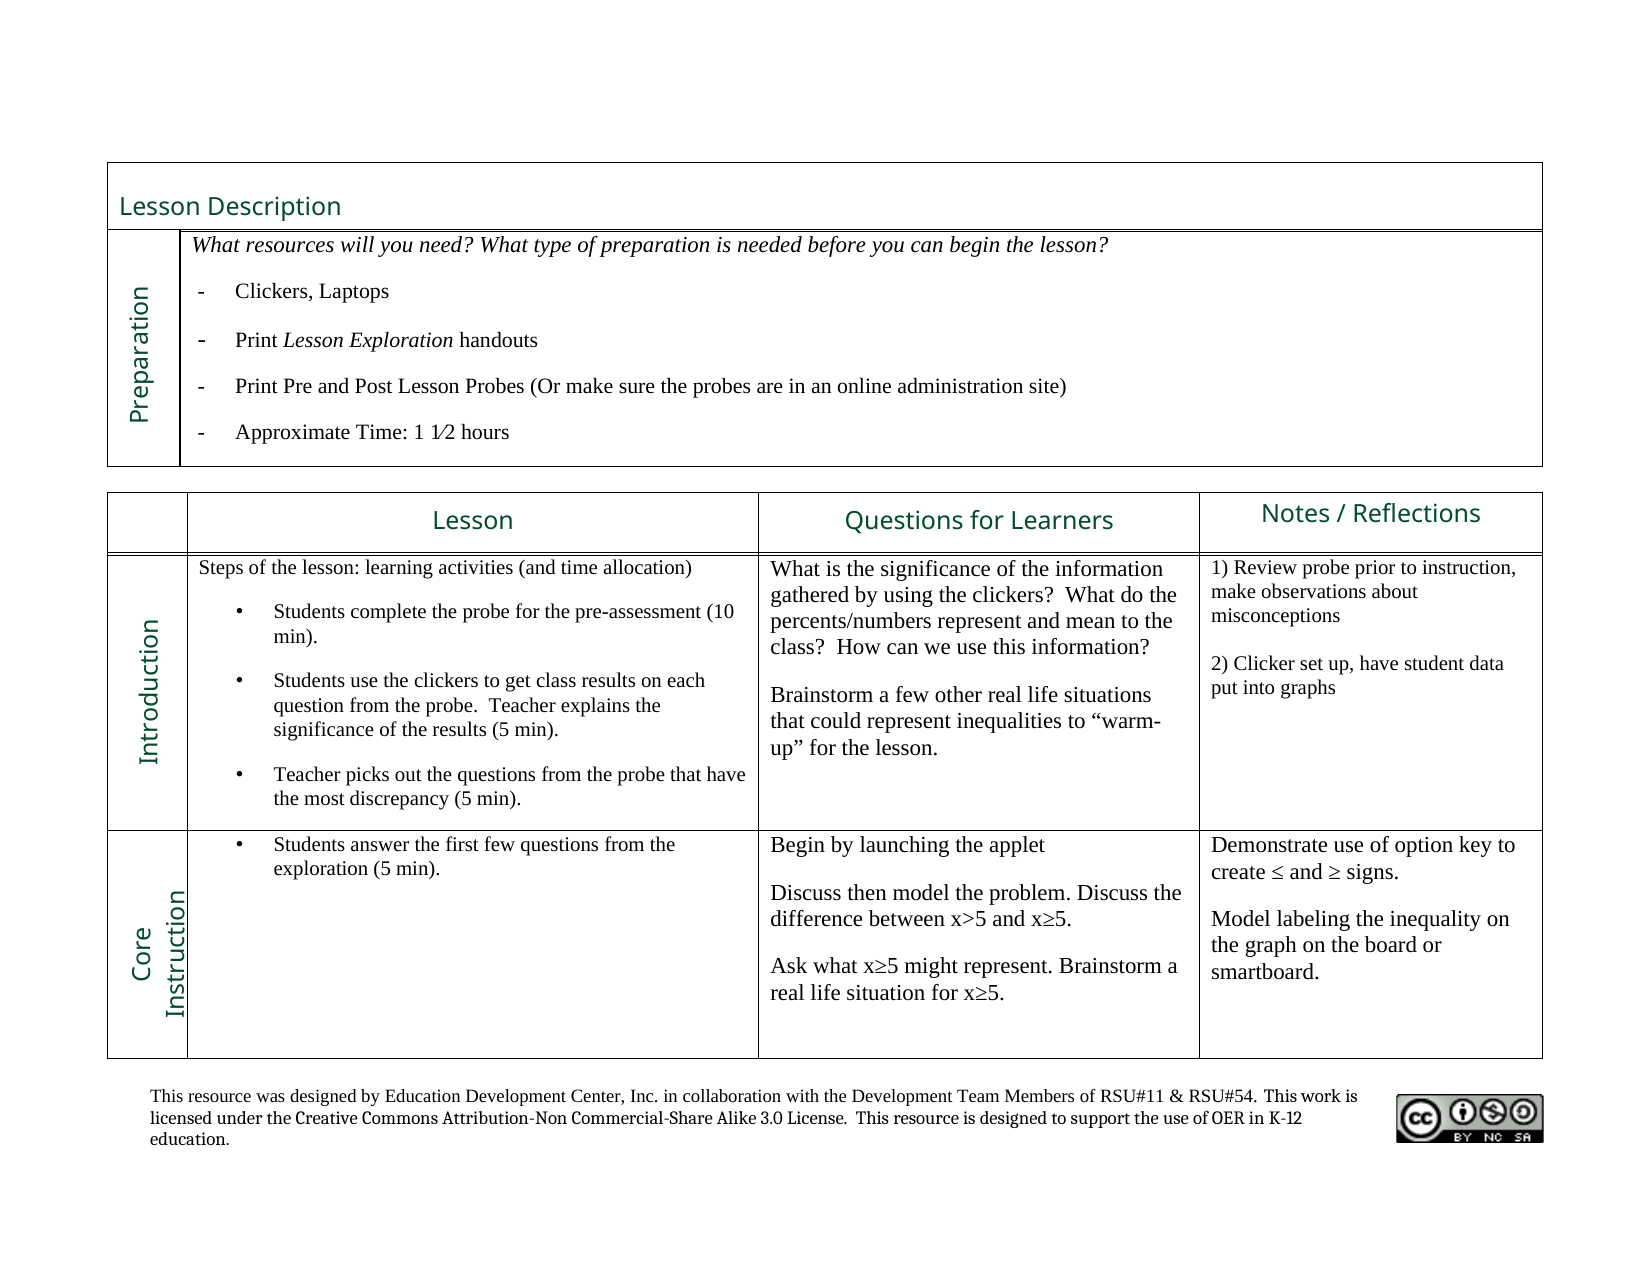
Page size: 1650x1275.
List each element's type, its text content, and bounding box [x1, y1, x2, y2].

table_cell Preparation [108, 230, 179, 466]
table_header Questions for Learners [759, 493, 1199, 552]
table_cell Steps of the lesson: learning activities (and time allocation) Students complete the probe for the pre-assessment (10 min). Students use the clickers to get class results on each question from the probe. Teacher explains the significance of the results (5 min). Teacher picks out the questions from the probe that have the most discrepancy (5 min). [188, 556, 758, 830]
table_cell 1) Review probe prior to instruction, make observations about misconceptions 2) Clicker set up, have student data put into graphs [1200, 556, 1542, 830]
table_cell Begin by launching the applet Discuss then model the problem. Discuss the difference between x>5 and x≥5. Ask what x≥5 might represent. Brainstorm a real life situation for x≥5. [759, 831, 1199, 1058]
table_cell What is the significance of the information gathered by using the clickers? What do the percents/numbers represent and mean to the class? How can we use this information? Brainstorm a few other real life situations that could represent inequalities to “warm-up” for the lesson. [759, 556, 1199, 830]
table_cell What resources will you need? What type of preparation is needed before you can begin the lesson? Clickers, Laptops Print Lesson Exploration handouts Print Pre and Post Lesson Probes (Or make sure the probes are in an online administration site) Approximate Time: 1 1⁄2 hours [181, 232, 1542, 466]
table_cell Students answer the first few questions from the exploration (5 min). [188, 831, 758, 1058]
table_header Lesson [188, 493, 758, 552]
table_cell [108, 831, 187, 1058]
table_header [108, 493, 187, 552]
table_cell [108, 556, 187, 830]
table_header Notes / Reflections [1200, 493, 1542, 552]
picture [1396, 1094, 1544, 1145]
table_cell Demonstrate use of option key to create ≤ and ≥ signs. Model labeling the inequality on the graph on the board or smartboard. [1200, 831, 1542, 1058]
table_header Lesson Description [108, 163, 1542, 228]
